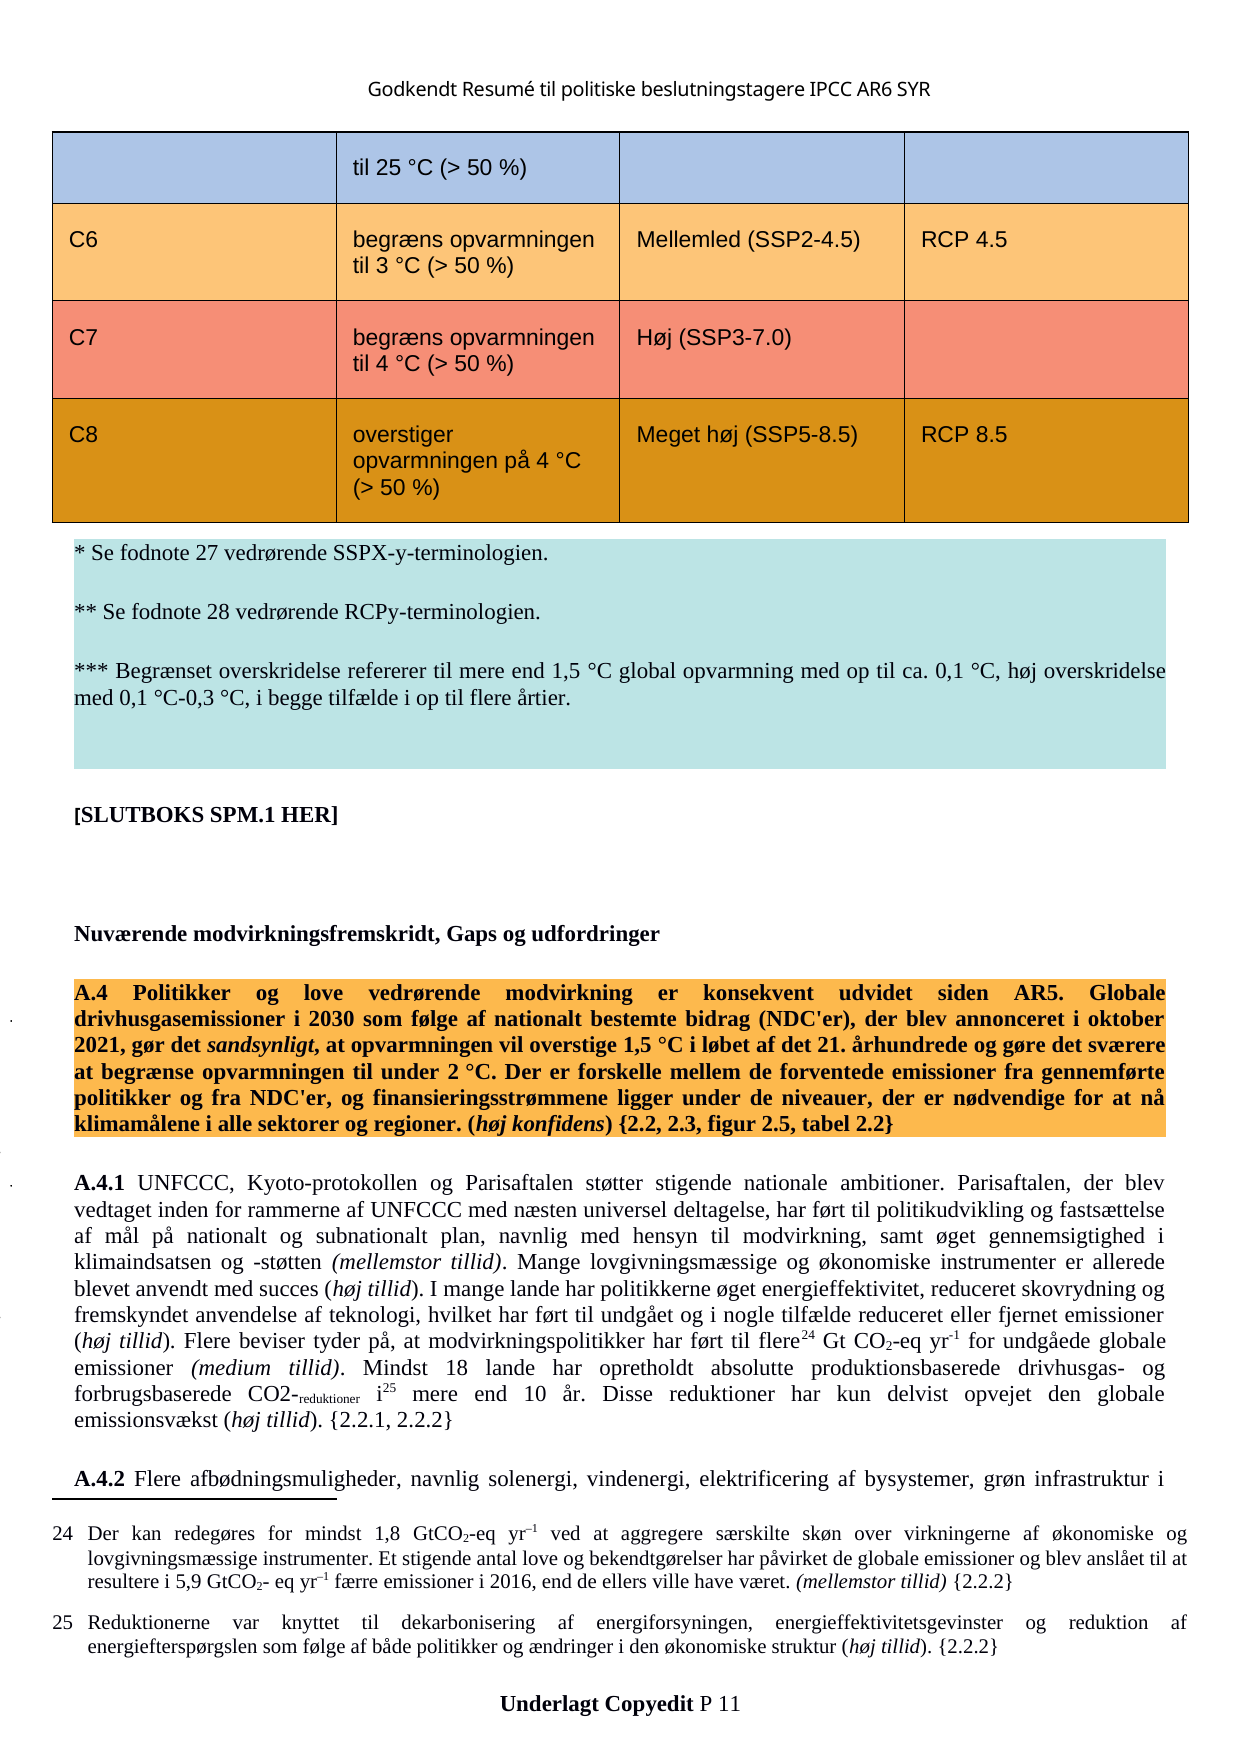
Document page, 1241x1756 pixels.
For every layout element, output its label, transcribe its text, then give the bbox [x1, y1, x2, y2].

text A.4 Politikker og love vedrørende modvirkning er konsekvent udvidet siden AR5. Globale drivhusgasemissioner i 2030 som følge af nationalt bestemte bidrag (NDC'er), der blev annonceret i oktober 2021, gør det sandsynligt, at opvarmningen vil overstige 1,5 °C i løbet af det 21. århundrede og gøre det sværere at begrænse opvarmningen til under 2 °C. Der er forskelle mellem de forventede emissioner fra gennemførte politikker og fra NDC'er, og finansieringsstrømmene ligger under de niveauer, der er nødvendige for at nå klimamålene i alle sektorer og regioner. (høj konfidens) {2.2, 2.3, figur 2.5, tabel 2.2} [74, 979, 1166, 1137]
table_cell Meget høj (SSP5-8.5) [620, 399, 904, 522]
table_cell overstiger opvarmningen på 4 °C (> 50 %) [337, 399, 619, 522]
table_cell C6 [53, 204, 336, 300]
text Nuværende modvirkningsfremskridt, Gaps og udfordringer [74, 920, 1166, 946]
text A.4.2 Flere afbødningsmuligheder, navnlig solenergi, vindenergi, elektrificering af bysystemer, grøn infrastruktur i [74, 1465, 1166, 1492]
text [SLUTBOKS SPM.1 HER] [74, 801, 1166, 828]
table_cell til 25 °C (> 50 %) [337, 133, 619, 203]
text Der kan redegøres for mindst 1,8 GtCO2-eq yr–1 ved at aggregere særskilte skøn over virkningerne af økonomiske og lovgivningsmæssige instrumenter. Et stigende antal love og bekendtgørelser har påvirket de globale emissioner og blev anslået til at resultere i 5,9 GtCO2- eq yr–1 færre emissioner i 2016, end de ellers ville have været. (mellemstor tillid) {2.2.2} [52, 1521, 1188, 1593]
table_cell begræns opvarmningen til 3 °C (> 50 %) [337, 204, 619, 300]
table_cell C7 [53, 301, 336, 398]
table_cell [53, 133, 336, 203]
text A.4.1 UNFCCC, Kyoto-protokollen og Parisaftalen støtter stigende nationale ambitioner. Parisaftalen, der blev vedtaget inden for rammerne af UNFCCC med næsten universel deltagelse, har ført til politikudvikling og fastsættelse af mål på nationalt og subnationalt plan, navnlig med hensyn til modvirkning, samt øget gennemsigtighed i klimaindsatsen og -støtten (mellemstor tillid). Mange lovgivningsmæssige og økonomiske instrumenter er allerede blevet anvendt med succes (høj tillid). I mange lande har politikkerne øget energieffektivitet, reduceret skovrydning og fremskyndet anvendelse af teknologi, hvilket har ført til undgået og i nogle tilfælde reduceret eller fjernet emissioner (høj tillid). Flere beviser tyder på, at modvirkningspolitikker har ført til flere Gt CO2-eq yr-1 for undgåede globale emissioner (medium tillid). Mindst 18 lande har opretholdt absolutte produktionsbaserede drivhusgas- og forbrugsbaserede CO2-reduktioner i mere end 10 år. Disse reduktioner har kun delvist opvejet den globale emissionsvækst (høj tillid). {2.2.1, 2.2.2} [74, 1169, 1166, 1433]
table_cell begræns opvarmningen til 4 °C (> 50 %) [337, 301, 619, 398]
table_cell Mellemled (SSP2-4.5) [620, 204, 904, 300]
text Reduktionerne var knyttet til dekarbonisering af energiforsyningen, energieffektivitetsgevinster og reduktion af energiefterspørgslen som følge af både politikker og ændringer i den økonomiske struktur (høj tillid). {2.2.2} [52, 1610, 1188, 1658]
table_cell RCP 8.5 [905, 399, 1188, 522]
text * Se fodnote 27 vedrørende SSPX-y-terminologien. [74, 539, 1166, 566]
table_cell Høj (SSP3-7.0) [620, 301, 904, 398]
table_cell C8 [53, 399, 336, 522]
table_cell [905, 133, 1188, 203]
text *** Begrænset overskridelse refererer til mere end 1,5 °C global opvarmning med op til ca. 0,1 °C, høj overskridelse med 0,1 °C-0,3 °C, i begge tilfælde i op til flere årtier. [74, 657, 1166, 710]
table_cell [905, 301, 1188, 398]
text ** Se fodnote 28 vedrørende RCPy-terminologien. [74, 598, 1166, 625]
table_cell [620, 133, 904, 203]
table_cell RCP 4.5 [905, 204, 1188, 300]
